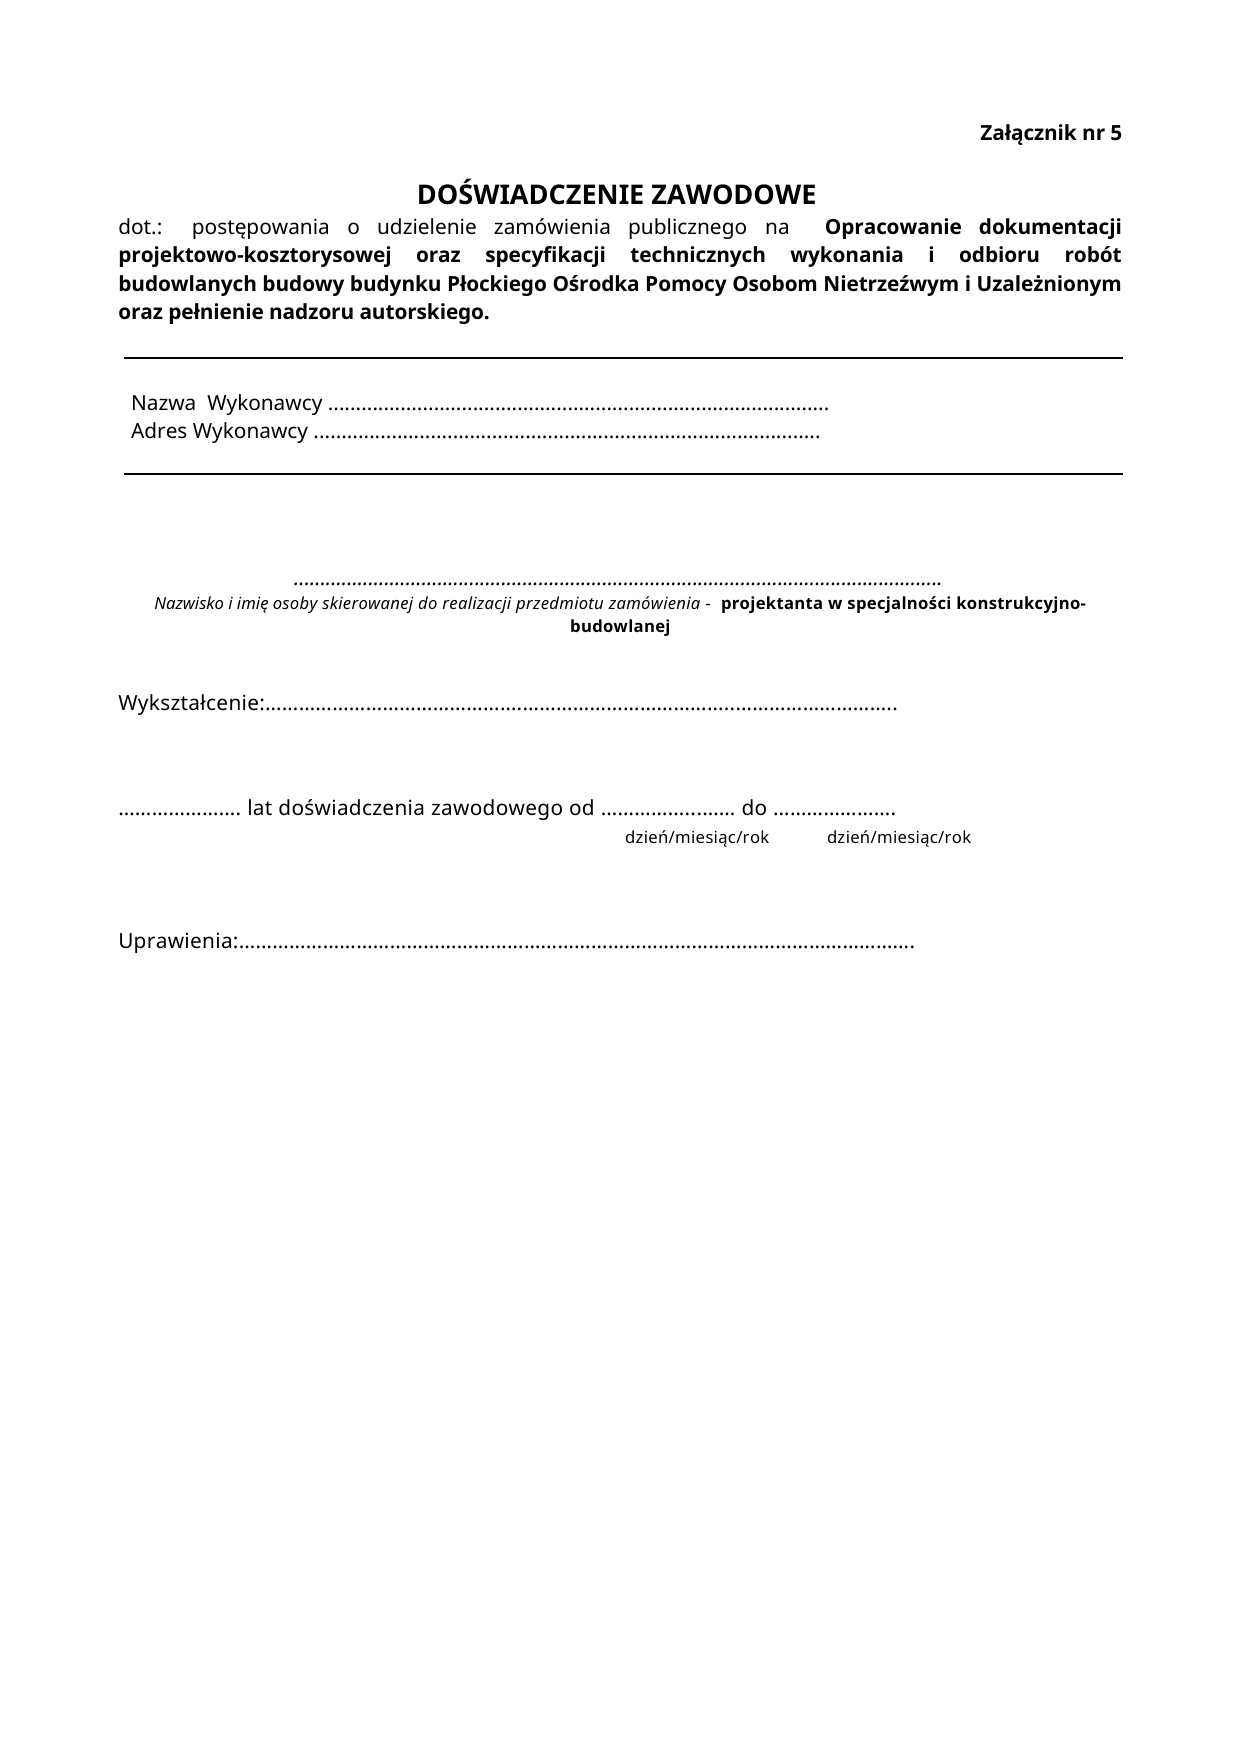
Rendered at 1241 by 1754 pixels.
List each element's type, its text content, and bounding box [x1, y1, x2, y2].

text Załącznik nr 5 [118, 118, 1122, 147]
text Nazwisko i imię osoby skierowanej do realizacji przedmiotu zamówienia - projektanta w specjalności konstrukcyjno-budowlanej [118, 592, 1122, 637]
text .......................................................................................................................... [118, 563, 1122, 592]
text Wykształcenie:……………………………………….………………………………..……………………….. [118, 688, 1122, 717]
text dot.: postępowania o udzielenie zamówienia publicznego na Opracowanie dokumentacji projektowo-kosztorysowej oraz specyfikacji technicznych wykonania i odbioru robót budowlanych budowy budynku Płockiego Ośrodka Pomocy Osobom Nietrzeźwym i Uzależnionym oraz pełnienie nadzoru autorskiego. [118, 212, 1122, 326]
table_header Nazwa Wykonawcy .......................................................................................... Adres Wykonawcy ........................................................................................... [124, 359, 1123, 473]
text Uprawienia:…………………………………………………………………………………………………………. [118, 927, 1122, 955]
text dzień/miesiąc/rok dzień/miesiąc/rok [118, 822, 1122, 850]
text DOŚWIADCZENIE ZAWODOWE [118, 175, 1122, 212]
text …………………. lat doświadczenia zawodowego od ……………...…… do …………………. [118, 793, 1122, 822]
